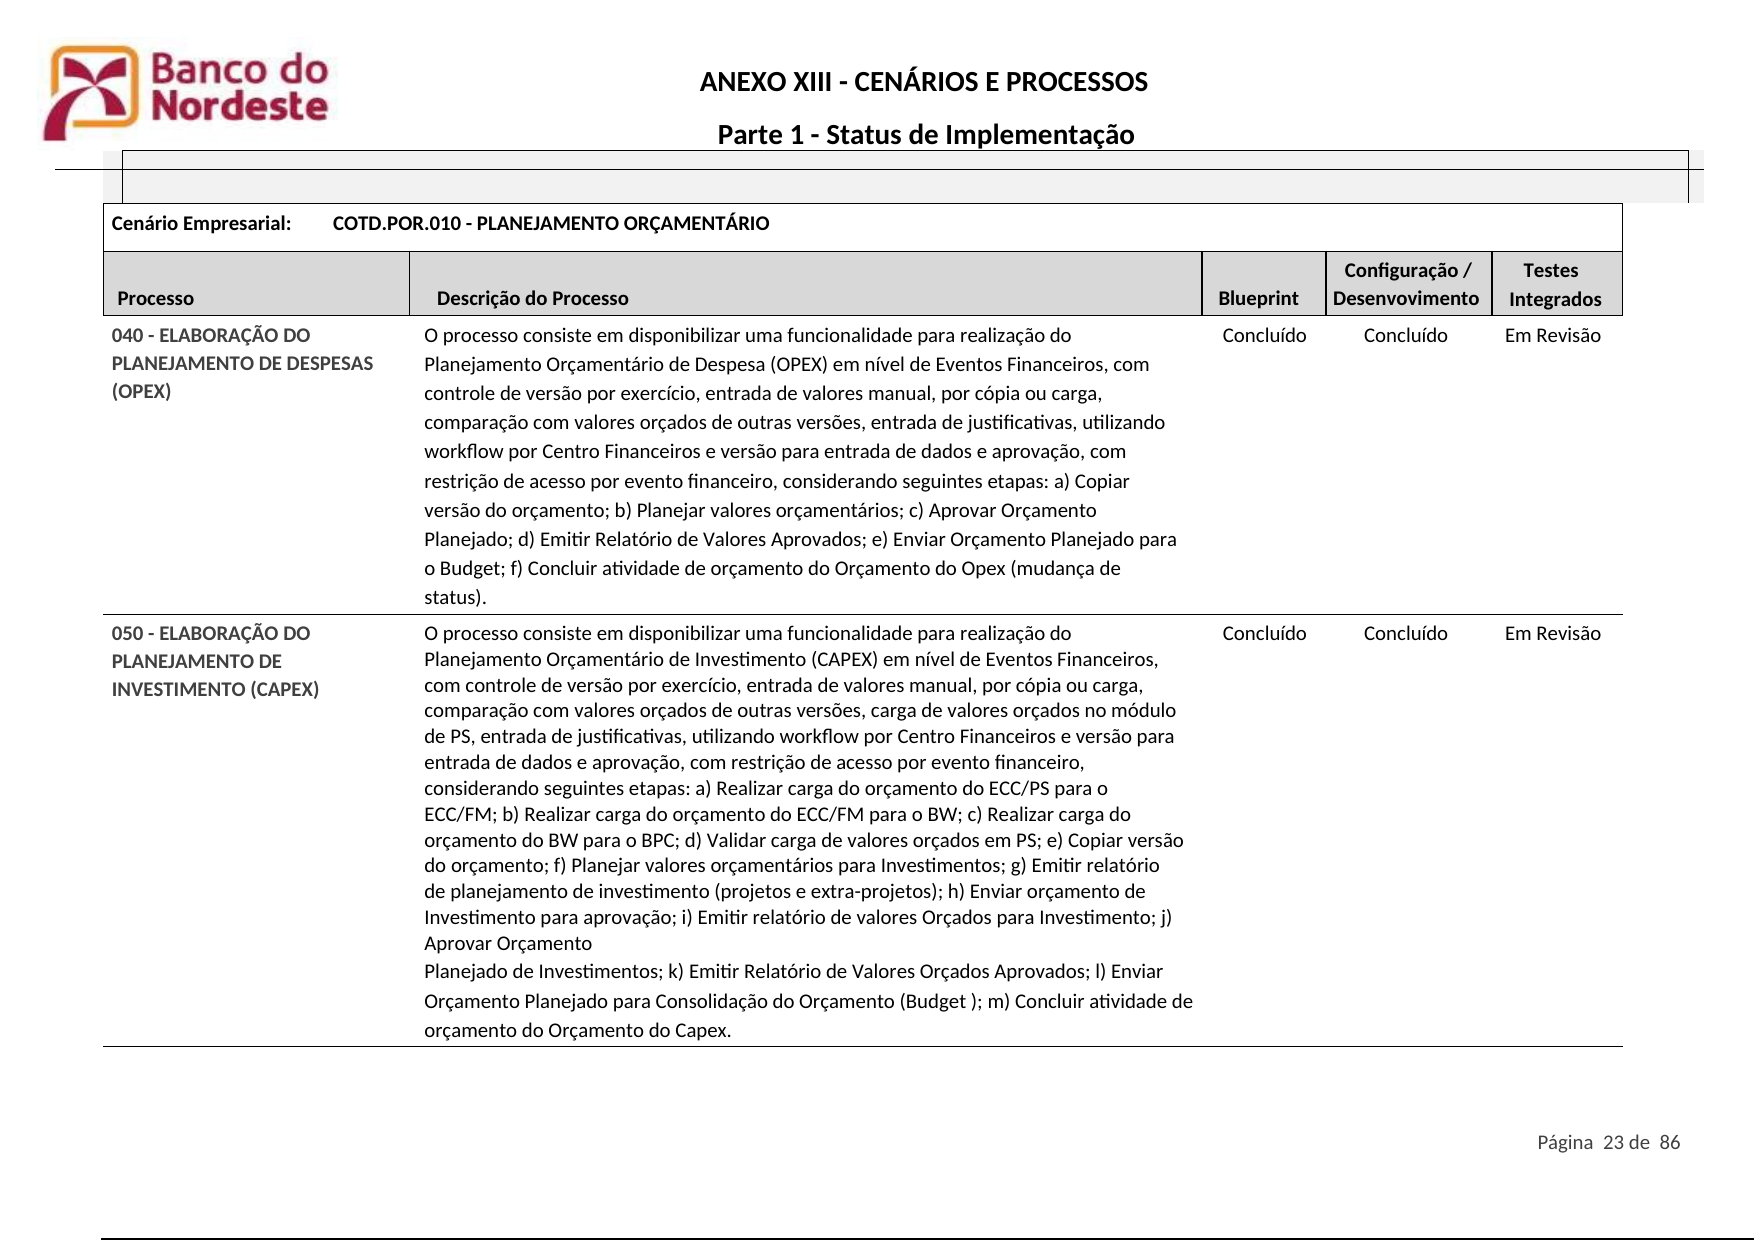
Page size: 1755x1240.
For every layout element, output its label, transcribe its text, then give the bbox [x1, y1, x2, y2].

table_cell [1688, 203, 1704, 251]
table_cell O processo consiste em disponibilizar uma funcionalidade para realização do Planejamento Orçamentário de Despesa (OPEX) em nível de Eventos Financeiros, com controle de versão por exercício, entrada de valores manual, por cópia ou carga, comparação com valores orçados de outras versões, entrada de justificativas, utilizando workflow por Centro Financeiros e versão para entrada de dados e aprovação, com restrição de acesso por evento financeiro, considerando seguintes etapas: a) Copiar versão do orçamento; b) Planejar valores orçamentários; c) Aprovar Orçamento Planejado; d) Emitir Relatório de Valores Aprovados; e) Enviar Orçamento Planejado para o Budget; f) Concluir atividade de orçamento do Orçamento do Opex (mudança de status). [424, 316, 1223, 613]
table_cell [1627, 315, 1688, 613]
table_cell [1627, 251, 1688, 315]
table_cell Concluído [1223, 615, 1364, 1046]
table_cell [1688, 614, 1704, 1046]
table_cell [123, 170, 1688, 203]
table_cell Processo [104, 252, 409, 315]
table_cell [103, 151, 122, 169]
table_cell Configuração / Desenvovimento [1327, 252, 1491, 315]
table_cell COTD.POR.010 - PLANEJAMENTO ORÇAMENTÁRIO [333, 204, 1622, 251]
table_cell 050 - ELABORAÇÃO DO PLANEJAMENTO DE INVESTIMENTO (CAPEX) [103, 615, 424, 1046]
table_cell O processo consiste em disponibilizar uma funcionalidade para realização do Planejamento Orçamentário de Investimento (CAPEX) em nível de Eventos Financeiros, com controle de versão por exercício, entrada de valores manual, por cópia ou carga, comparação com valores orçados de outras versões, carga de valores orçados no módulo de PS, entrada de justificativas, utilizando workflow por Centro Financeiros e versão para entrada de dados e aprovação, com restrição de acesso por evento financeiro, considerando seguintes etapas: a) Realizar carga do orçamento do ECC/PS para o ECC/FM; b) Realizar carga do orçamento do ECC/FM para o BW; c) Realizar carga do orçamento do BW para o BPC; d) Validar carga de valores orçados em PS; e) Copiar versão do orçamento; f) Planejar valores orçamentários para Investimentos; g) Emitir relatório de planejamento de investimento (projetos e extra-projetos); h) Enviar orçamento de Investimento para aprovação; i) Emitir relatório de valores Orçados para Investimento; j) Aprovar Orçamento Planejado de Investimentos; k) Emitir Relatório de Valores Orçados Aprovados; l) Enviar Orçamento Planejado para Consolidação do Orçamento (Budget ); m) Concluir atividade de orçamento do Orçamento do Capex. [424, 615, 1223, 1046]
table_cell [103, 170, 122, 203]
table_cell [1689, 170, 1704, 203]
table_cell [1627, 203, 1688, 251]
table_cell Blueprint [1203, 252, 1325, 315]
table_cell Concluído [1364, 316, 1505, 613]
table_cell [1688, 251, 1704, 315]
table_cell [1623, 614, 1627, 1046]
table_cell [1623, 251, 1627, 315]
table_cell [1689, 150, 1704, 169]
table_cell Concluído [1223, 316, 1364, 613]
table_cell Testes Integrados [1493, 252, 1622, 315]
table_cell Cenário Empresarial: [104, 204, 333, 251]
table_cell [1623, 203, 1627, 251]
table_cell Em Revisão [1505, 316, 1623, 613]
table_cell Concluído [1364, 615, 1505, 1046]
table_cell [123, 151, 1688, 169]
table_cell 040 - ELABORAÇÃO DO PLANEJAMENTO DE DESPESAS (OPEX) [103, 316, 424, 613]
table_cell Em Revisão [1505, 615, 1623, 1046]
table_cell [1688, 315, 1704, 613]
table_cell Descrição do Processo [410, 252, 1201, 315]
table_cell [1627, 614, 1688, 1046]
table_cell [1623, 315, 1627, 613]
